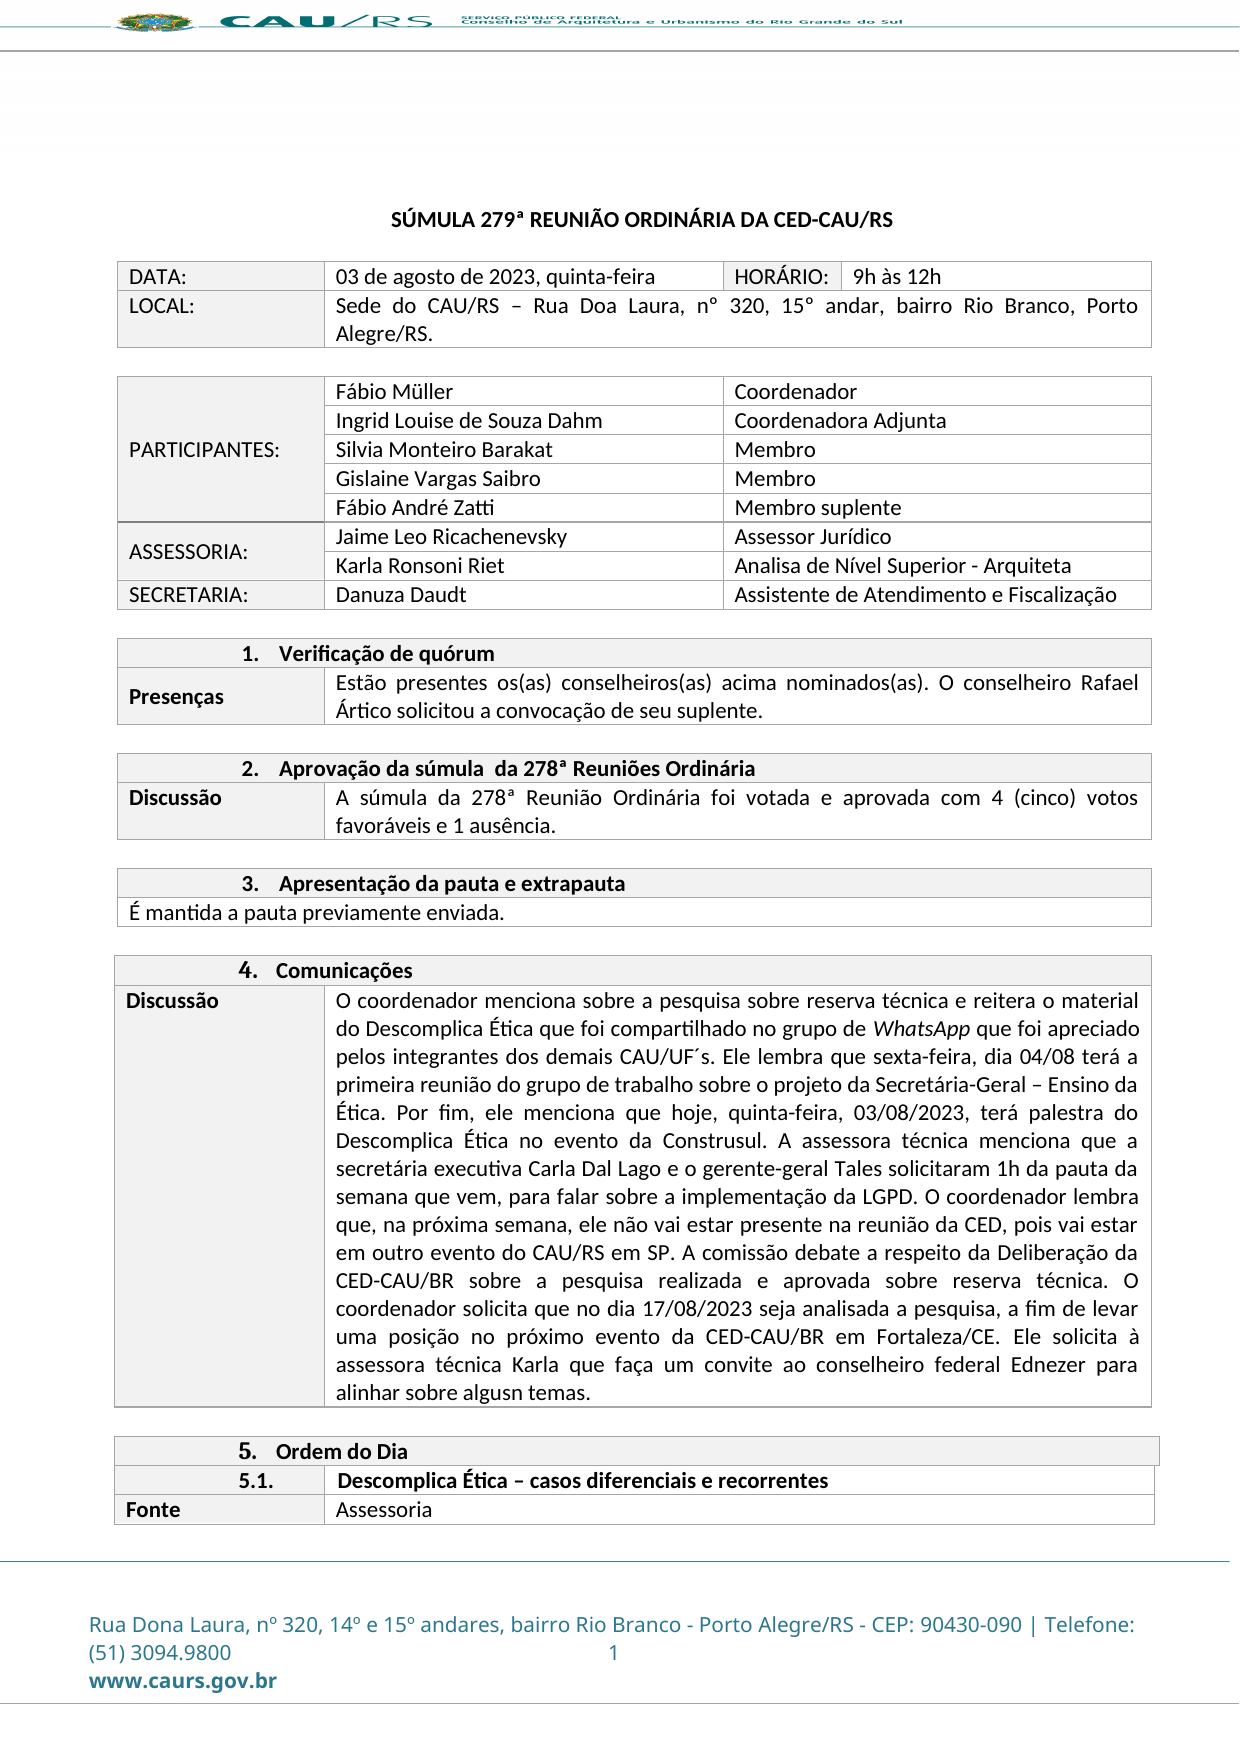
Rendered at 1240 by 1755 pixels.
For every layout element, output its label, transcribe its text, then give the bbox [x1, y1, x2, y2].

table_header Comunicações [115, 956, 1151, 985]
table_cell Membro [724, 435, 1151, 463]
table_header Apresentação da pauta e extrapauta [118, 869, 1151, 897]
table_header Coordenador [724, 377, 1151, 405]
table_header Verificação de quórum [118, 639, 1151, 667]
table_cell Discussão [118, 783, 324, 839]
table_cell Karla Ronsoni Riet [325, 552, 723, 579]
table_cell ASSESSORIA: [118, 523, 324, 579]
table_cell Assistente de Atendimento e Fiscalização [724, 581, 1151, 609]
table_header Fábio Müller [325, 377, 723, 405]
table_cell [115, 1466, 324, 1494]
table_header Ordem do Dia [115, 1437, 1159, 1465]
table_cell Assessoria [325, 1495, 1154, 1523]
table_cell Fábio André Zatti [325, 494, 723, 521]
table_cell A súmula da 278ª Reunião Ordinária foi votada e aprovada com 4 (cinco) votos favoráveis e 1 ausência. [325, 783, 1151, 839]
table_header 03 de agosto de 2023, quinta-feira [325, 262, 723, 290]
table_cell Descomplica Ética – casos diferenciais e recorrentes [325, 1466, 1154, 1494]
table_cell Aprovação da súmula da 278ª Reuniões Ordinária [118, 754, 1151, 782]
table_cell O coordenador menciona sobre a pesquisa sobre reserva técnica e reitera o material do Descomplica Ética que foi compartilhado no grupo de WhatsApp que foi apreciado pelos integrantes dos demais CAU/UF´s. Ele lembra que sexta-feira, dia 04/08 terá a primeira reunião do grupo de trabalho sobre o projeto da Secretária-Geral – Ensino da Ética. Por fim, ele menciona que hoje, quinta-feira, 03/08/2023, terá palestra do Descomplica Ética no evento da Construsul. A assessora técnica menciona que a secretária executiva Carla Dal Lago e o gerente-geral Tales solicitaram 1h da pauta da semana que vem, para falar sobre a implementação da LGPD. O coordenador lembra que, na próxima semana, ele não vai estar presente na reunião da CED, pois vai estar em outro evento do CAU/RS em SP. A comissão debate a respeito da Deliberação da CED-CAU/BR sobre a pesquisa realizada e aprovada sobre reserva técnica. O coordenador solicita que no dia 17/08/2023 seja analisada a pesquisa, a fim de levar uma posição no próximo evento da CED-CAU/BR em Fortaleza/CE. Ele solicita à assessora técnica Karla que faça um convite ao conselheiro federal Ednezer para alinhar sobre algusn temas. [325, 986, 1151, 1406]
table_cell Discussão [115, 986, 324, 1406]
text SÚMULA 279ª REUNIÃO ORDINÁRIA DA CED-CAU/RS [148, 205, 1137, 233]
table_header 9h às 12h [842, 262, 1151, 290]
table_header DATA: [118, 262, 324, 290]
table_cell Sede do CAU/RS – Rua Doa Laura, nº 320, 15º andar, bairro Rio Branco, Porto Alegre/RS. [325, 291, 1151, 347]
table_cell Danuza Daudt [325, 581, 723, 609]
table_cell Coordenadora Adjunta [724, 406, 1151, 434]
table_cell Jaime Leo Ricachenevsky [325, 523, 723, 551]
table_cell Analisa de Nível Superior - Arquiteta [724, 552, 1151, 579]
table_cell [1155, 1494, 1159, 1523]
table_cell Silvia Monteiro Barakat [325, 435, 723, 463]
table_cell É mantida a pauta previamente enviada. [118, 898, 1151, 926]
table_cell Presenças [118, 668, 324, 724]
table_cell Assessor Jurídico [724, 523, 1151, 551]
table_cell Membro [724, 464, 1151, 492]
table_cell Membro suplente [724, 494, 1151, 521]
table_cell [1155, 1466, 1159, 1494]
table_cell Fonte [115, 1495, 324, 1523]
table_header HORÁRIO: [724, 262, 841, 290]
table_cell [118, 725, 1151, 753]
table_cell Ingrid Louise de Souza Dahm [325, 406, 723, 434]
table_cell Gislaine Vargas Saibro [325, 464, 723, 492]
table_cell SECRETARIA: [118, 581, 324, 609]
table_cell LOCAL: [118, 291, 324, 347]
table_cell Estão presentes os(as) conselheiros(as) acima nominados(as). O conselheiro Rafael Ártico solicitou a convocação de seu suplente. [325, 668, 1151, 724]
table_header PARTICIPANTES: [118, 377, 324, 521]
